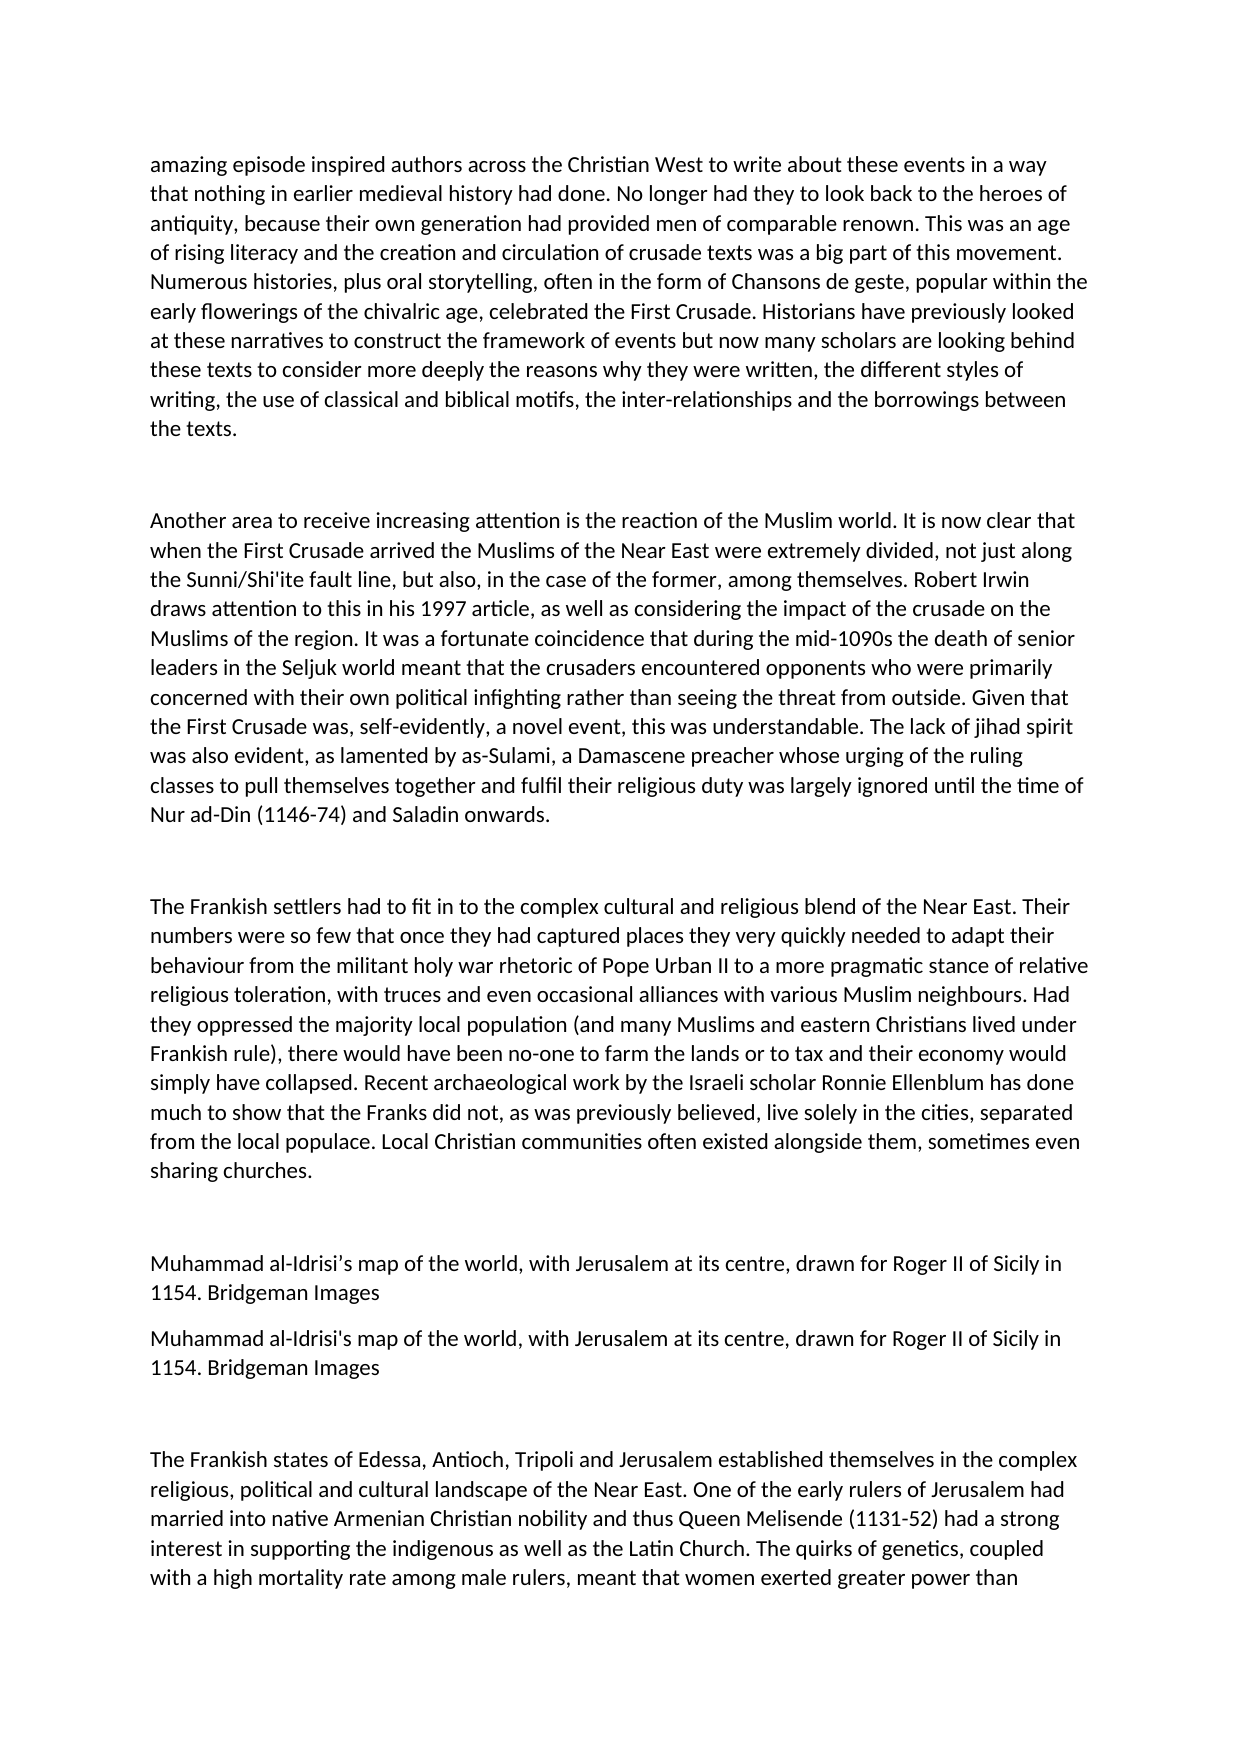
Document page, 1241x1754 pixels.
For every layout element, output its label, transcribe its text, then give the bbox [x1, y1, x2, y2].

text Muhammad al-Idrisi’s map of the world, with Jerusalem at its centre, drawn for Roger II of Sicily in 1154. Bridgeman Images [150, 1249, 1090, 1306]
text The Frankish settlers had to fit in to the complex cultural and religious blend of the Near East. Their numbers were so few that once they had captured places they very quickly needed to adapt their behaviour from the militant holy war rhetoric of Pope Urban II to a more pragmatic stance of relative religious toleration, with truces and even occasional alliances with various Muslim neighbours. Had they oppressed the majority local population (and many Muslims and eastern Christians lived under Frankish rule), there would have been no-one to farm the lands or to tax and their economy would simply have collapsed. Recent archaeological work by the Israeli scholar Ronnie Ellenblum has done much to show that the Franks did not, as was previously believed, live solely in the cities, separated from the local populace. Local Christian communities often existed alongside them, sometimes even sharing churches. [150, 892, 1090, 1185]
text The Frankish states of Edessa, Antioch, Tripoli and Jerusalem established themselves in the complex religious, political and cultural landscape of the Near East. One of the early rulers of Jerusalem had married into native Armenian Christian nobility and thus Queen Melisende (1131-52) had a strong interest in supporting the indigenous as well as the Latin Church. The quirks of genetics, coupled with a high mortality rate among male rulers, meant that women exerted greater power than [150, 1446, 1090, 1591]
text Muhammad al-Idrisi's map of the world, with Jerusalem at its centre, drawn for Roger II of Sicily in 1154. Bridgeman Images [150, 1324, 1090, 1382]
text amazing episode inspired authors across the Christian West to write about these events in a way that nothing in earlier medieval history had done. No longer had they to look back to the heroes of antiquity, because their own generation had provided men of comparable renown. This was an age of rising literacy and the creation and circulation of crusade texts was a big part of this movement. Numerous histories, plus oral storytelling, often in the form of Chansons de geste, popular within the early flowerings of the chivalric age, celebrated the First Crusade. Historians have previously looked at these narratives to construct the framework of events but now many scholars are looking behind these texts to consider more deeply the reasons why they were written, the different styles of writing, the use of classical and biblical motifs, the inter-relationships and the borrowings between the texts. [150, 150, 1090, 442]
text Another area to receive increasing attention is the reaction of the Muslim world. It is now clear that when the First Crusade arrived the Muslims of the Near East were extremely divided, not just along the Sunni/Shi'ite fault line, but also, in the case of the former, among themselves. Robert Irwin draws attention to this in his 1997 article, as well as considering the impact of the crusade on the Muslims of the region. It was a fortunate coincidence that during the mid-1090s the death of senior leaders in the Seljuk world meant that the crusaders encountered opponents who were primarily concerned with their own political infighting rather than seeing the threat from outside. Given that the First Crusade was, self-evidently, a novel event, this was understandable. The lack of jihad spirit was also evident, as lamented by as-Sulami, a Damascene preacher whose urging of the ruling classes to pull themselves together and fulfil their religious duty was largely ignored until the time of Nur ad-Din (1146-74) and Saladin onwards. [150, 506, 1090, 828]
